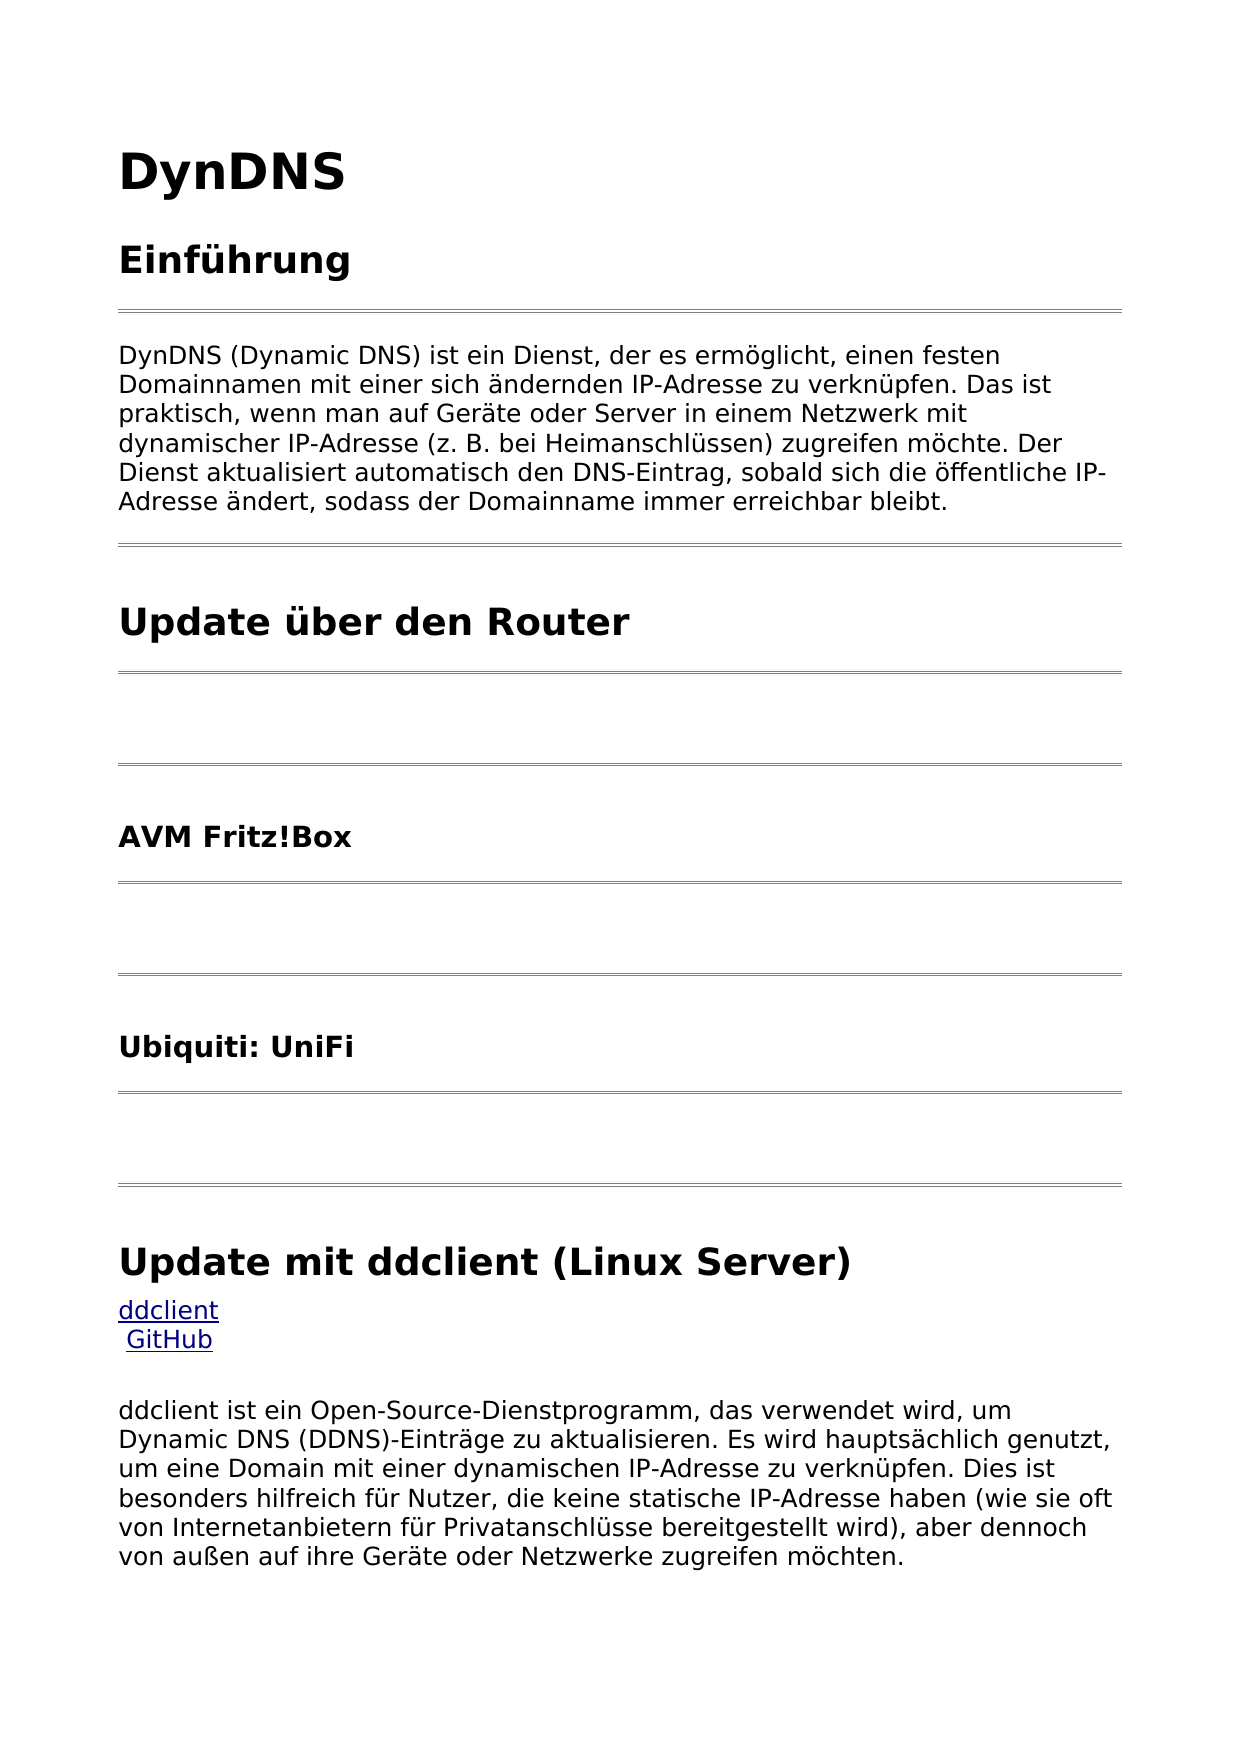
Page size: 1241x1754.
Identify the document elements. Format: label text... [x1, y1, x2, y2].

subtitle DynDNS [118, 143, 1122, 201]
subtitle Update über den Router [118, 600, 1122, 644]
subtitle AVM Fritz!Box [118, 820, 1122, 854]
subtitle Ubiquiti: UniFi [118, 1030, 1122, 1064]
text ddclient GitHub [118, 1296, 1122, 1384]
text DynDNS (Dynamic DNS) ist ein Dienst, der es ermöglicht, einen festen Domainnamen mit einer sich ändernden IP-Adresse zu verknüpfen. Das ist praktisch, wenn man auf Geräte oder Server in einem Netzwerk mit dynamischer IP-Adresse (z. B. bei Heimanschlüssen) zugreifen möchte. Der Dienst aktualisiert automatisch den DNS-Eintrag, sobald sich die öffentliche IP-Adresse ändert, sodass der Domainname immer erreichbar bleibt. [118, 341, 1122, 516]
subtitle Einführung [118, 239, 1122, 282]
subtitle Update mit ddclient (Linux Server) [118, 1240, 1122, 1284]
text ddclient ist ein Open-Source-Dienstprogramm, das verwendet wird, um Dynamic DNS (DDNS)-Einträge zu aktualisieren. Es wird hauptsächlich genutzt, um eine Domain mit einer dynamischen IP-Adresse zu verknüpfen. Dies ist besonders hilfreich für Nutzer, die keine statische IP-Adresse haben (wie sie oft von Internetanbietern für Privatanschlüsse bereitgestellt wird), aber dennoch von außen auf ihre Geräte oder Netzwerke zugreifen möchten. [118, 1396, 1122, 1601]
